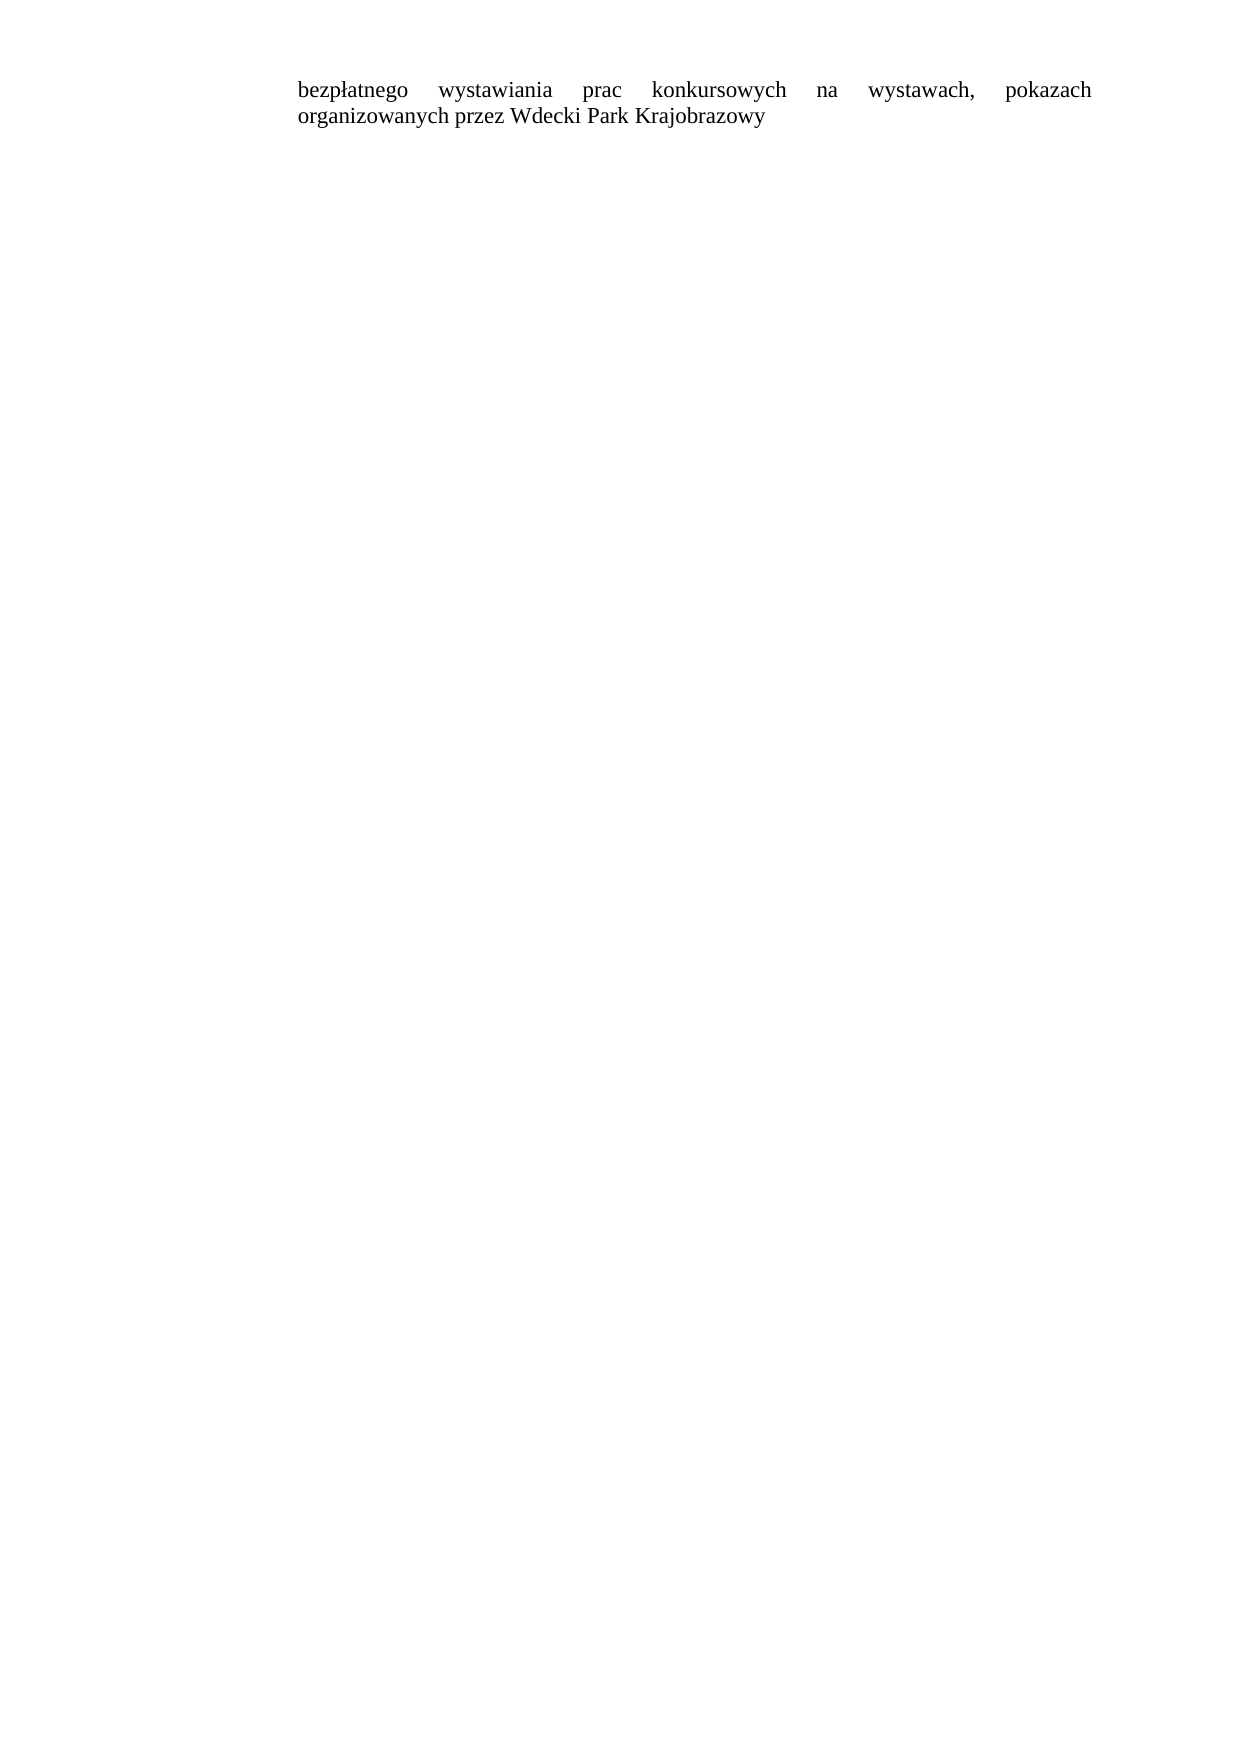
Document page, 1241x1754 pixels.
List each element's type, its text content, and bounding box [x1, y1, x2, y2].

list bezpłatnego wystawiania prac konkursowych na wystawach, pokazach organizowanych przez Wdecki Park Krajobrazowy [260, 74, 1093, 129]
